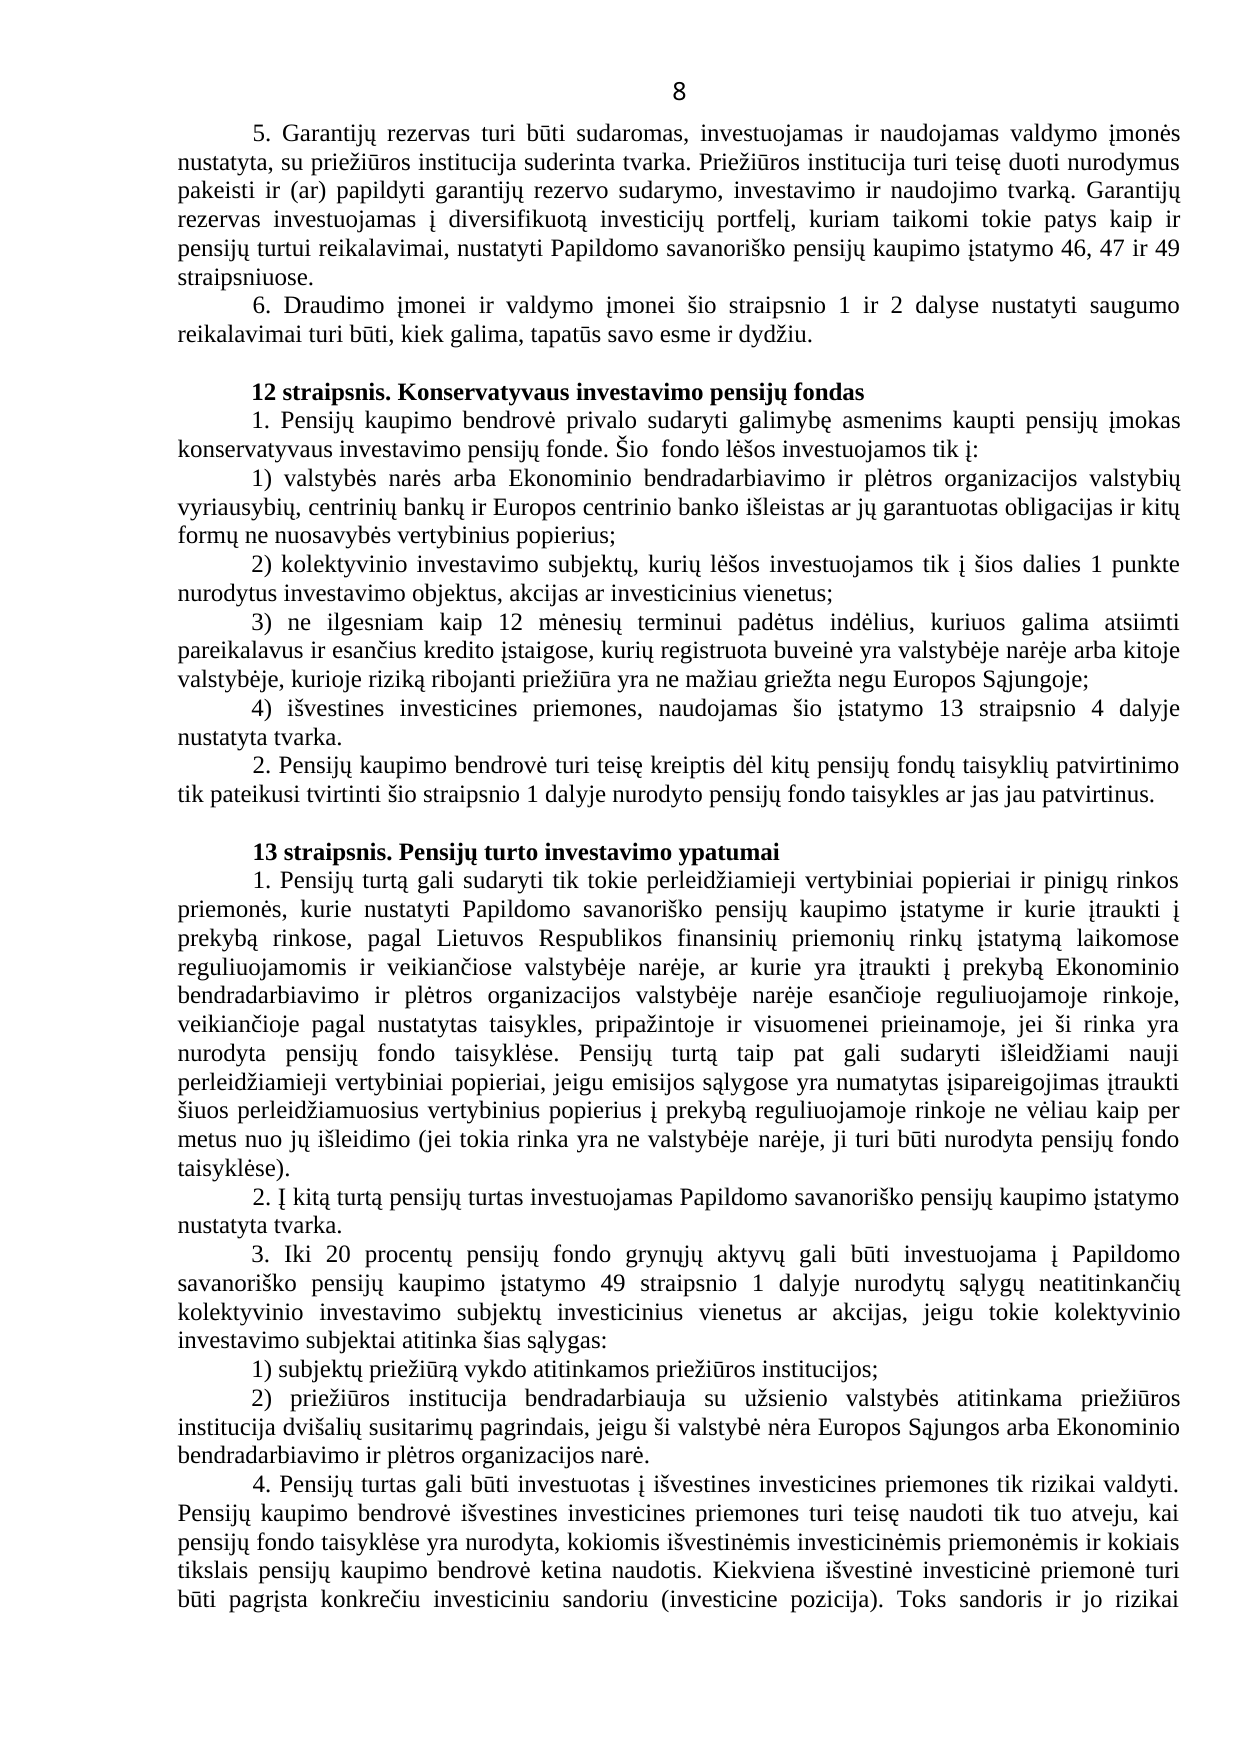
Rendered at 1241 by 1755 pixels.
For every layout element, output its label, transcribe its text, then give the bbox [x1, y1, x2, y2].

text 2) priežiūros institucija bendradarbiauja su užsienio valstybės atitinkama priežiūros institucija dvišalių susitarimų pagrindais, jeigu ši valstybė nėra Europos Sąjungos arba Ekonominio bendradarbiavimo ir plėtros organizacijos narė. [177, 1383, 1181, 1469]
text 13 straipsnis. Pensijų turto investavimo ypatumai [177, 837, 1180, 866]
text 6. Draudimo įmonei ir valdymo įmonei šio straipsnio 1 ir 2 dalyse nustatyti saugumo reikalavimai turi būti, kiek galima, tapatūs savo esme ir dydžiu. [177, 291, 1181, 348]
text 1. Pensijų kaupimo bendrovė privalo sudaryti galimybę asmenims kaupti pensijų įmokas konservatyvaus investavimo pensijų fonde. Šio fondo lėšos investuojamos tik į: [177, 406, 1181, 463]
text 3. Iki 20 procentų pensijų fondo grynųjų aktyvų gali būti investuojama į Papildomo savanoriško pensijų kaupimo įstatymo 49 straipsnio 1 dalyje nurodytų sąlygų neatitinkančių kolektyvinio investavimo subjektų investicinius vienetus ar akcijas, jeigu tokie kolektyvinio investavimo subjektai atitinka šias sąlygas: [177, 1239, 1181, 1354]
text 4) išvestines investicines priemones, naudojamas šio įstatymo 13 straipsnio 4 dalyje nustatyta tvarka. [177, 693, 1181, 751]
text 2. Pensijų kaupimo bendrovė turi teisę kreiptis dėl kitų pensijų fondų taisyklių patvirtinimo tik pateikusi tvirtinti šio straipsnio 1 dalyje nurodyto pensijų fondo taisykles ar jas jau patvirtinus. [177, 751, 1181, 808]
text 5. Garantijų rezervas turi būti sudaromas, investuojamas ir naudojamas valdymo įmonės nustatyta, su priežiūros institucija suderinta tvarka. Priežiūros institucija turi teisę duoti nurodymus pakeisti ir (ar) papildyti garantijų rezervo sudarymo, investavimo ir naudojimo tvarką. Garantijų rezervas investuojamas į diversifikuotą investicijų portfelį, kuriam taikomi tokie patys kaip ir pensijų turtui reikalavimai, nustatyti Papildomo savanoriško pensijų kaupimo įstatymo 46, 47 ir 49 straipsniuose. [177, 118, 1181, 291]
text 1. Pensijų turtą gali sudaryti tik tokie perleidžiamieji vertybiniai popieriai ir pinigų rinkos priemonės, kurie nustatyti Papildomo savanoriško pensijų kaupimo įstatyme ir kurie įtraukti į prekybą rinkose, pagal Lietuvos Respublikos finansinių priemonių rinkų įstatymą laikomose reguliuojamomis ir veikiančiose valstybėje narėje, ar kurie yra įtraukti į prekybą Ekonominio bendradarbiavimo ir plėtros organizacijos valstybėje narėje esančioje reguliuojamoje rinkoje, veikiančioje pagal nustatytas taisykles, pripažintoje ir visuomenei prieinamoje, jei ši rinka yra nurodyta pensijų fondo taisyklėse. Pensijų turtą taip pat gali sudaryti išleidžiami nauji perleidžiamieji vertybiniai popieriai, jeigu emisijos sąlygose yra numatytas įsipareigojimas įtraukti šiuos perleidžiamuosius vertybinius popierius į prekybą reguliuojamoje rinkoje ne vėliau kaip per metus nuo jų išleidimo (jei tokia rinka yra ne valstybėje narėje, ji turi būti nurodyta pensijų fondo taisyklėse). [177, 866, 1180, 1182]
text 4. Pensijų turtas gali būti investuotas į išvestines investicines priemones tik rizikai valdyti. Pensijų kaupimo bendrovė išvestines investicines priemones turi teisę naudoti tik tuo atveju, kai pensijų fondo taisyklėse yra nurodyta, kokiomis išvestinėmis investicinėmis priemonėmis ir kokiais tikslais pensijų kaupimo bendrovė ketina naudotis. Kiekviena išvestinė investicinė priemonė turi būti pagrįsta konkrečiu investiciniu sandoriu (investicine pozicija). Toks sandoris ir jo rizikai [177, 1469, 1180, 1613]
text 3) ne ilgesniam kaip 12 mėnesių terminui padėtus indėlius, kuriuos galima atsiimti pareikalavus ir esančius kredito įstaigose, kurių registruota buveinė yra valstybėje narėje arba kitoje valstybėje, kurioje riziką ribojanti priežiūra yra ne mažiau griežta negu Europos Sąjungoje; [177, 607, 1181, 693]
text 2) kolektyvinio investavimo subjektų, kurių lėšos investuojamos tik į šios dalies 1 punkte nurodytus investavimo objektus, akcijas ar investicinius vienetus; [177, 549, 1181, 607]
text 12 straipsnis. Konservatyvaus investavimo pensijų fondas [177, 377, 1181, 406]
text 1) valstybės narės arba Ekonominio bendradarbiavimo ir plėtros organizacijos valstybių vyriausybių, centrinių bankų ir Europos centrinio banko išleistas ar jų garantuotas obligacijas ir kitų formų ne nuosavybės vertybinius popierius; [177, 463, 1181, 549]
text 2. Į kitą turtą pensijų turtas investuojamas Papildomo savanoriško pensijų kaupimo įstatymo nustatyta tvarka. [177, 1182, 1180, 1239]
text 1) subjektų priežiūrą vykdo atitinkamos priežiūros institucijos; [177, 1354, 1181, 1383]
